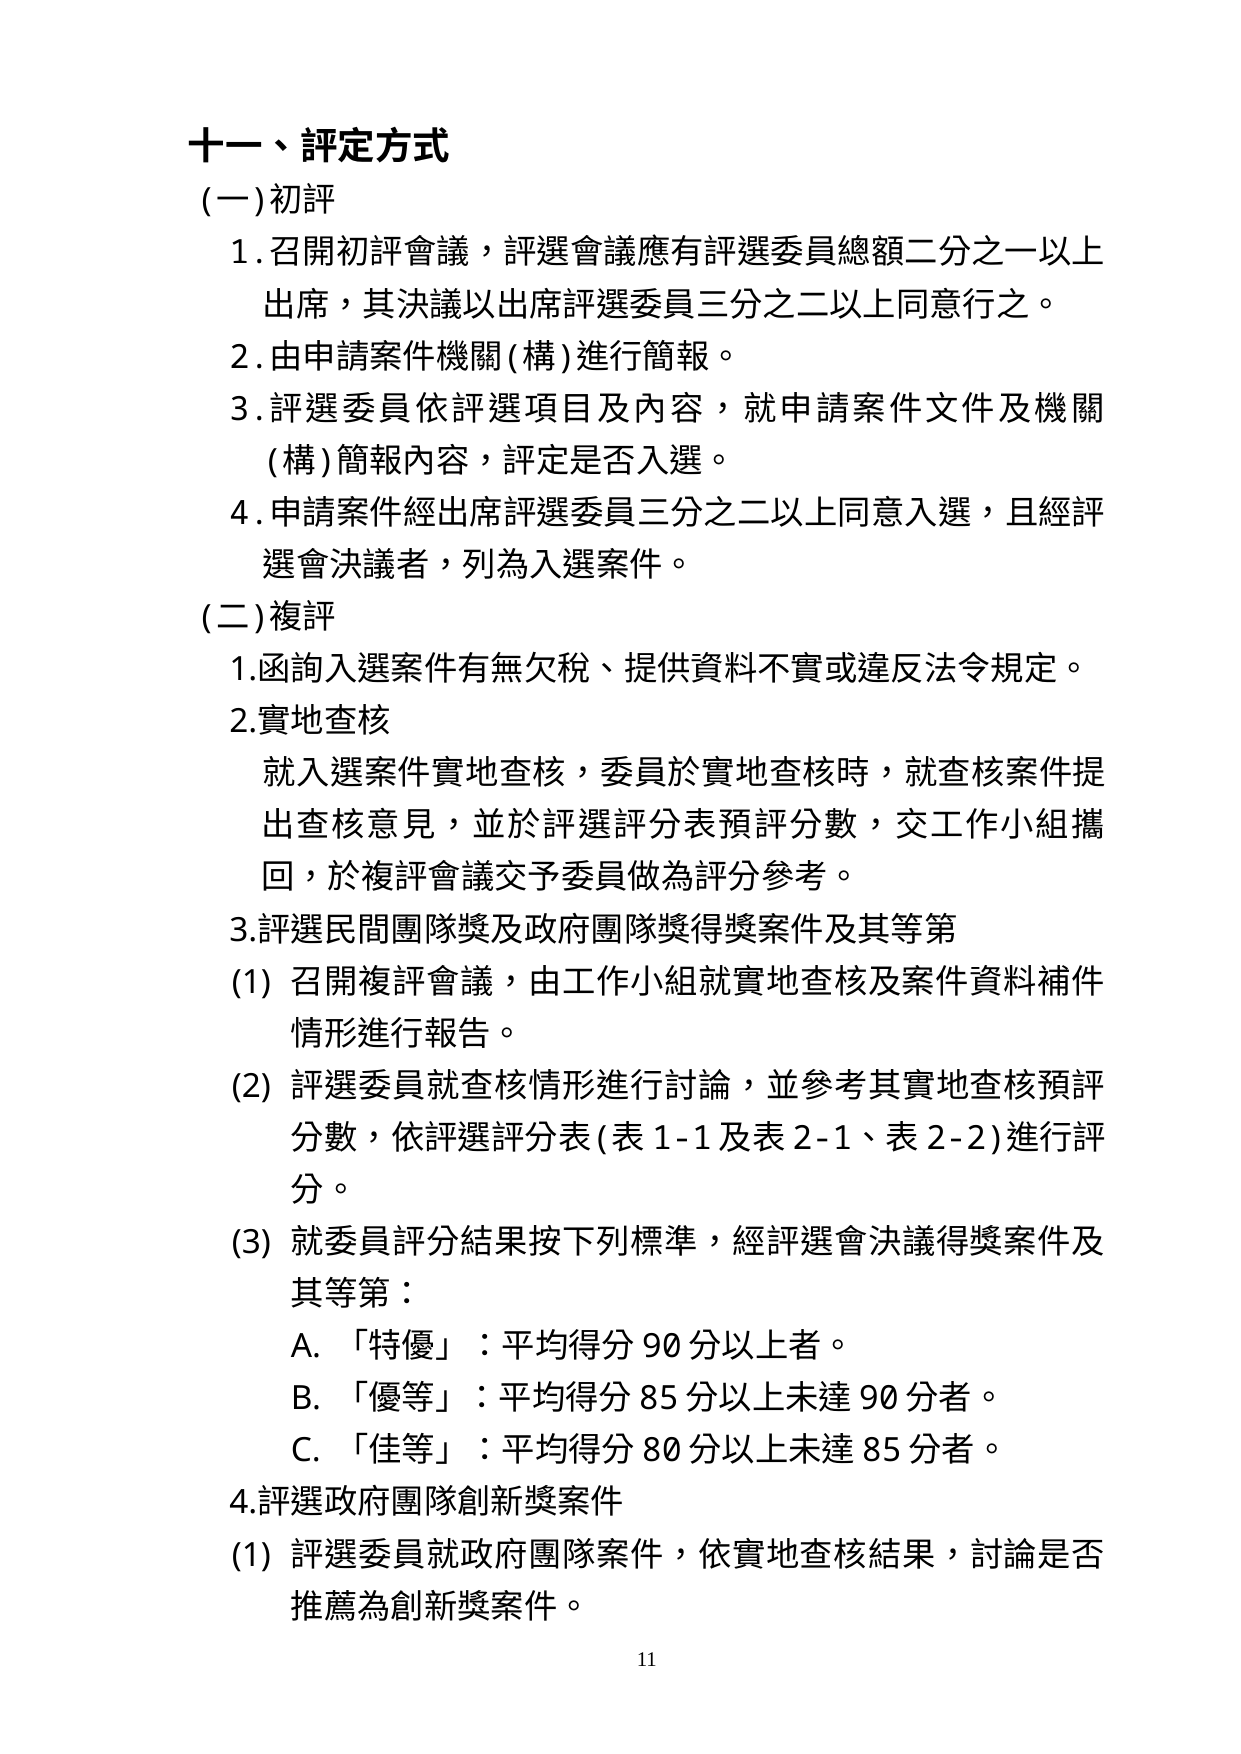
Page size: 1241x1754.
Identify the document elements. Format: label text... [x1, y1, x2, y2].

list 「優等」：平均得分85分以上未達90分者。 [291, 1368, 1106, 1420]
list 實地查核 [229, 691, 1106, 743]
list 就委員評分結果按下列標準，經評選會決議得獎案件及其等第： [232, 1212, 1106, 1316]
list 召開複評會議，由工作小組就實地查核及案件資料補件情形進行報告。 [232, 951, 1106, 1056]
list 評選政府團隊創新獎案件 [229, 1472, 1106, 1524]
list 評選民間團隊獎及政府團隊獎得獎案件及其等第 [229, 899, 1106, 951]
list 初評 [196, 170, 1106, 222]
list 評選委員就政府團隊案件，依實地查核結果，討論是否推薦為創新獎案件。 [232, 1524, 1106, 1628]
list 評選委員就查核情形進行討論，並參考其實地查核預評分數，依評選評分表(表1-1及表2-1、表2-2)進行評分。 [232, 1056, 1106, 1212]
list 申請案件經出席評選委員三分之二以上同意入選，且經評選會決議者，列為入選案件。 [229, 483, 1106, 587]
list 「特優」：平均得分90分以上者。 [291, 1316, 1106, 1368]
text 就入選案件實地查核，委員於實地查核時，就查核案件提出查核意見，並於評選評分表預評分數，交工作小組攜回，於複評會議交予委員做為評分參考。 [261, 743, 1106, 899]
list 召開初評會議，評選會議應有評選委員總額二分之一以上出席，其決議以出席評選委員三分之二以上同意行之。 [229, 222, 1106, 326]
list 由申請案件機關(構)進行簡報。 [229, 326, 1106, 378]
list 複評 [196, 587, 1106, 639]
list 函詢入選案件有無欠稅、提供資料不實或違反法令規定。 [229, 639, 1106, 691]
list 評選委員依評選項目及內容，就申請案件文件及機關(構)簡報內容，評定是否入選。 [229, 378, 1106, 483]
list 「佳等」：平均得分80分以上未達85分者。 [291, 1420, 1106, 1472]
list 評定方式 [187, 118, 1106, 170]
